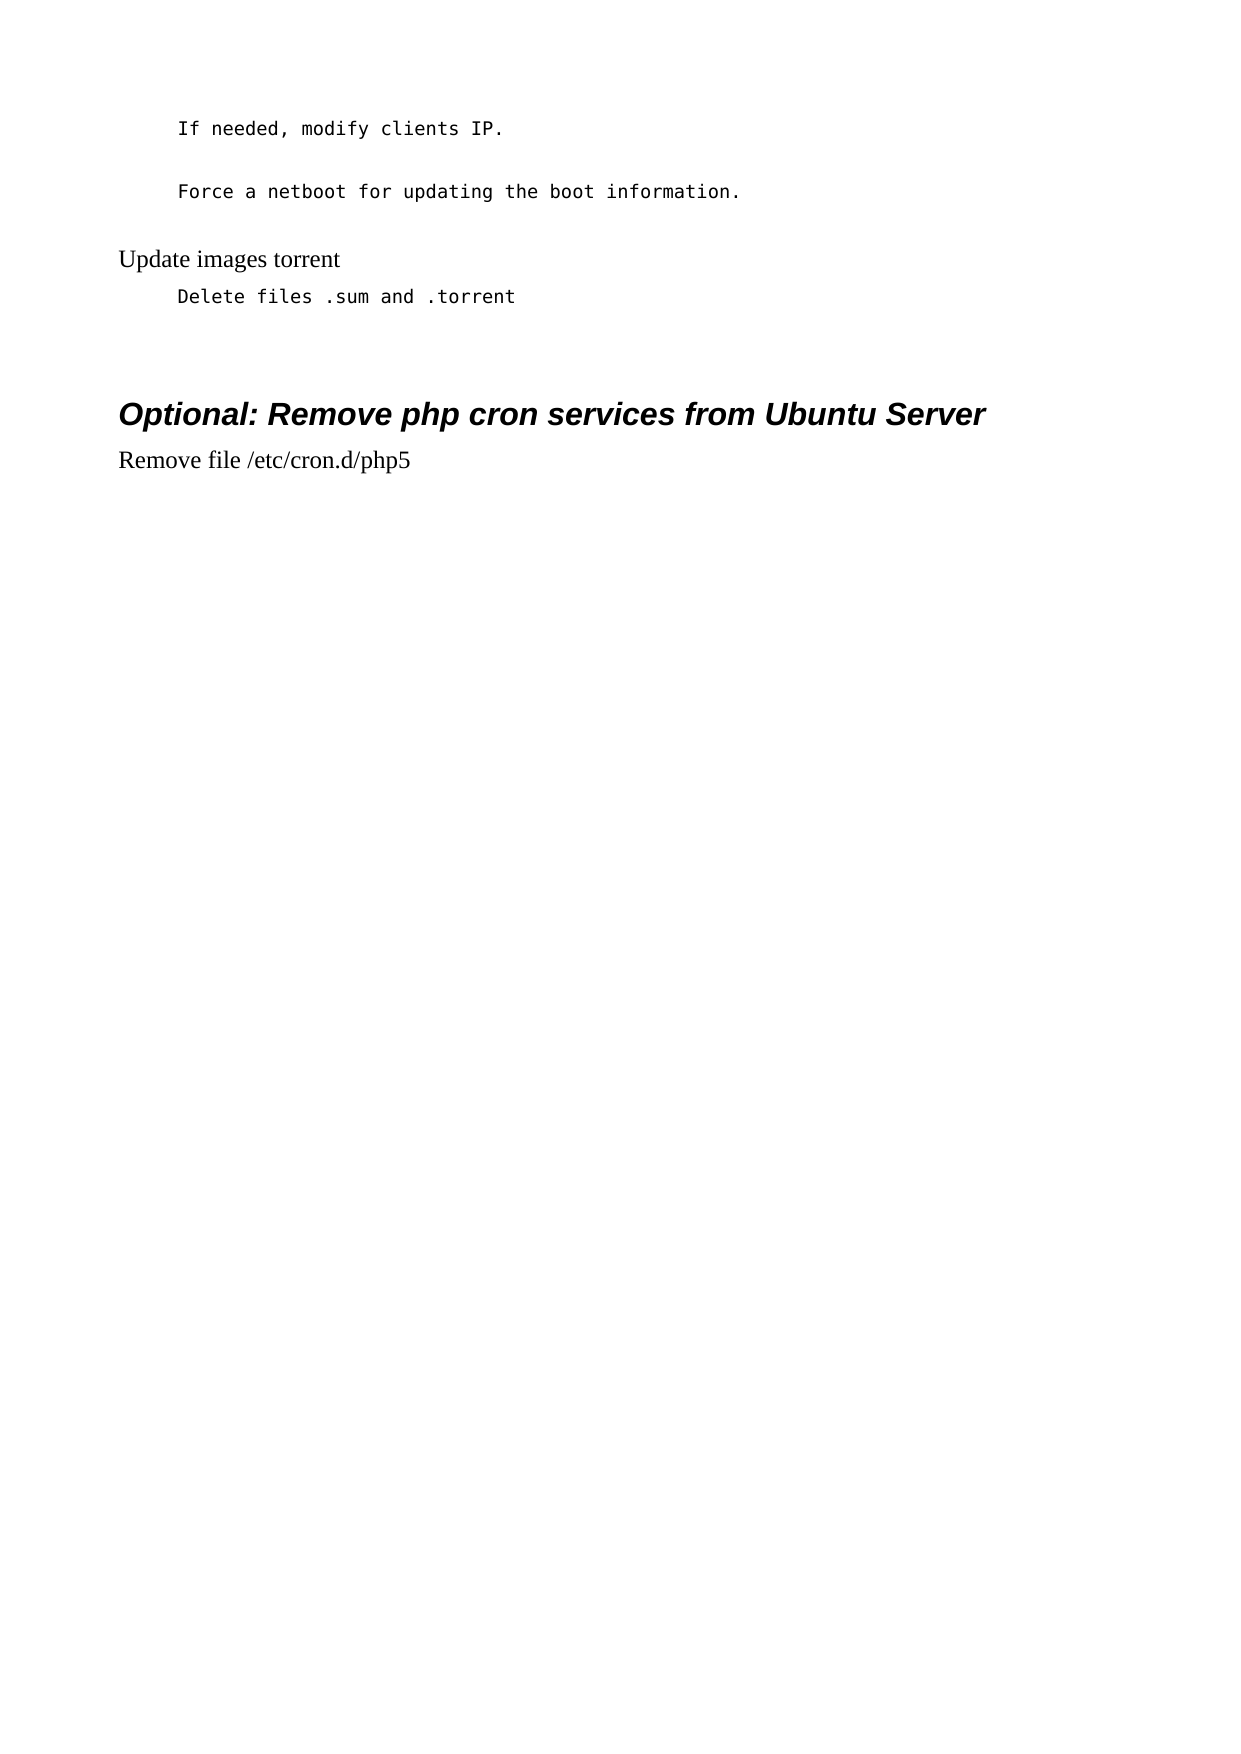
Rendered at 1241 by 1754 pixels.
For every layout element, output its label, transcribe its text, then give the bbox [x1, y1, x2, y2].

text Remove file /etc/cron.d/php5 [118, 445, 1122, 474]
text Delete files .sum and .torrent [177, 286, 1063, 329]
subtitle Optional: Remove php cron services from Ubuntu Server [118, 396, 1122, 432]
text Force a netboot for updating the boot information. [177, 181, 1063, 203]
text If needed, modify clients IP. [177, 118, 1063, 140]
text Update images torrent [118, 244, 1122, 273]
